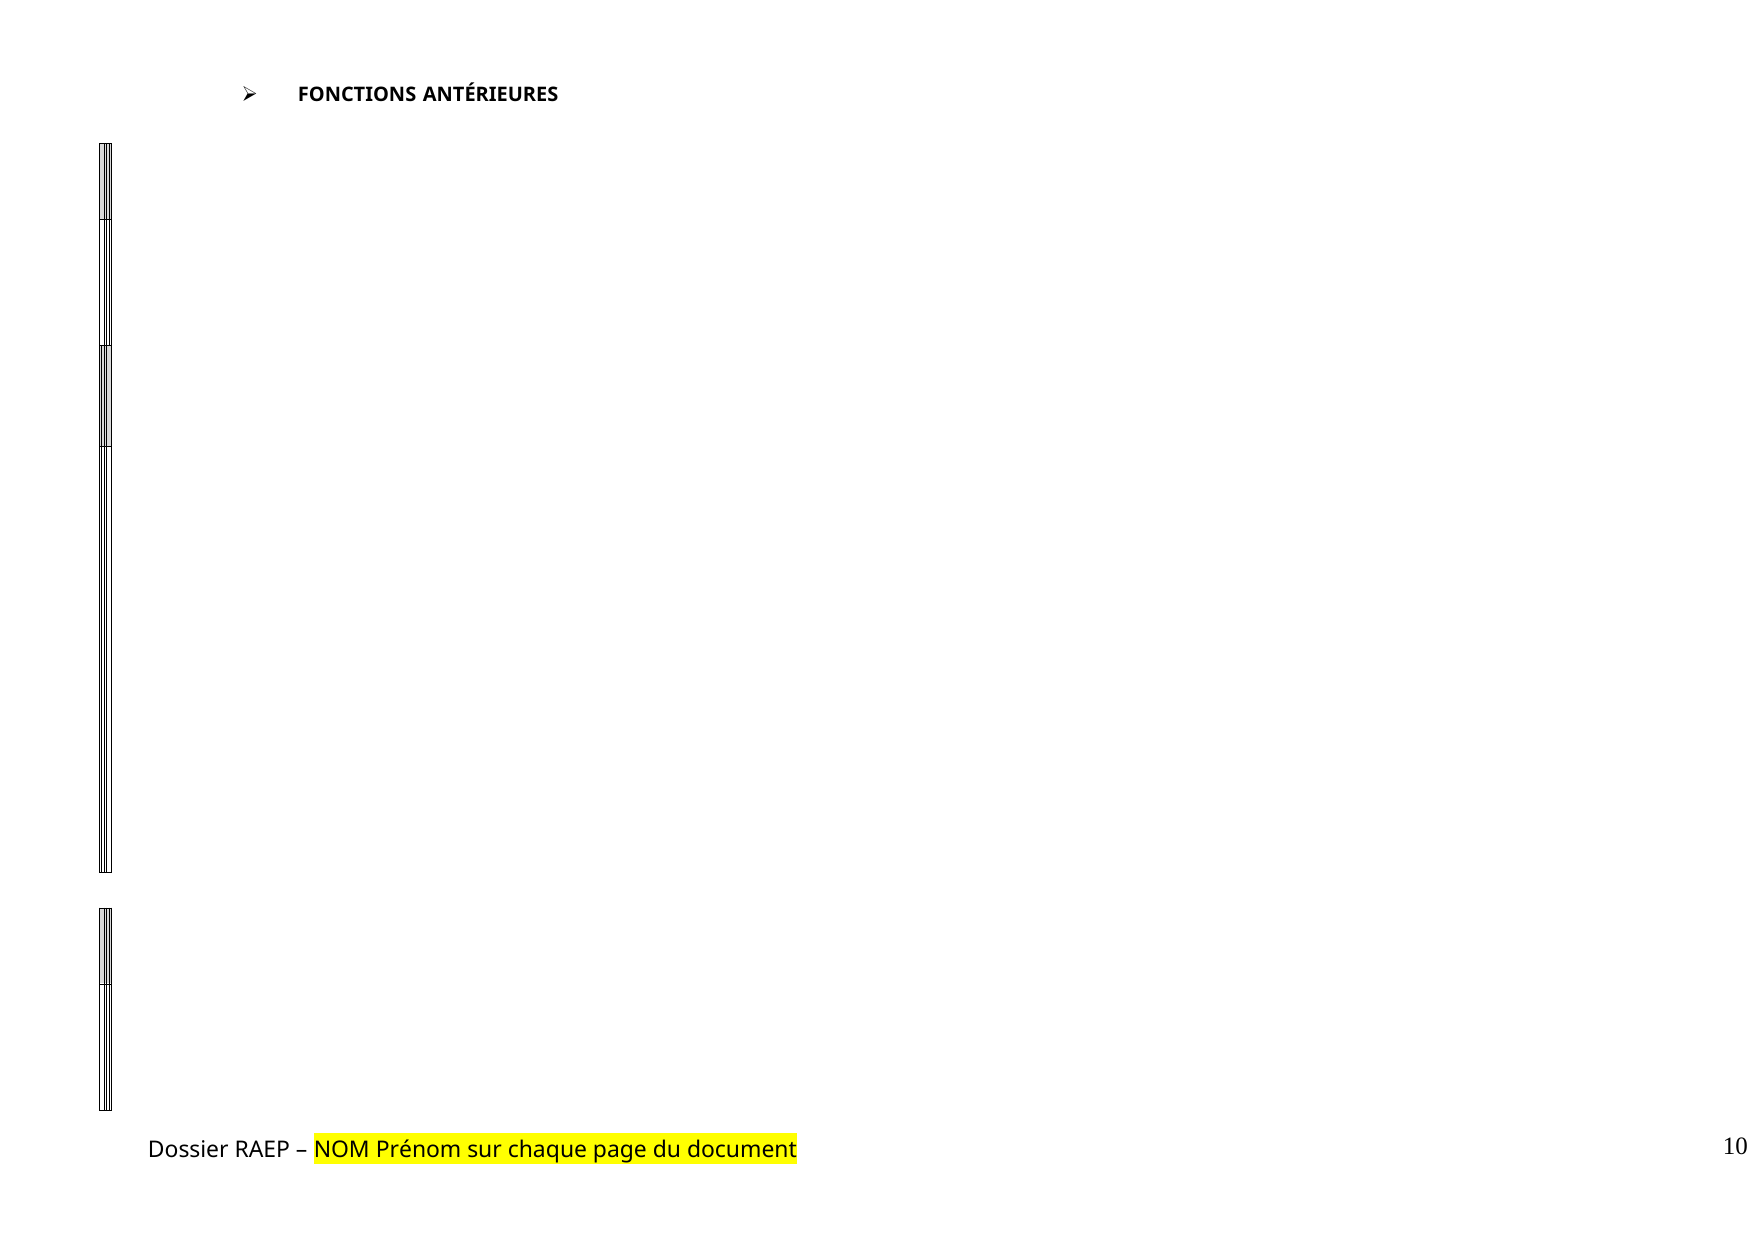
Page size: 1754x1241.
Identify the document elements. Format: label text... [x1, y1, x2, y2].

table_cell [107, 447, 111, 872]
table_header période [100, 144, 104, 219]
list fonctions antérieures [241, 75, 1669, 109]
table_header période [100, 909, 104, 983]
